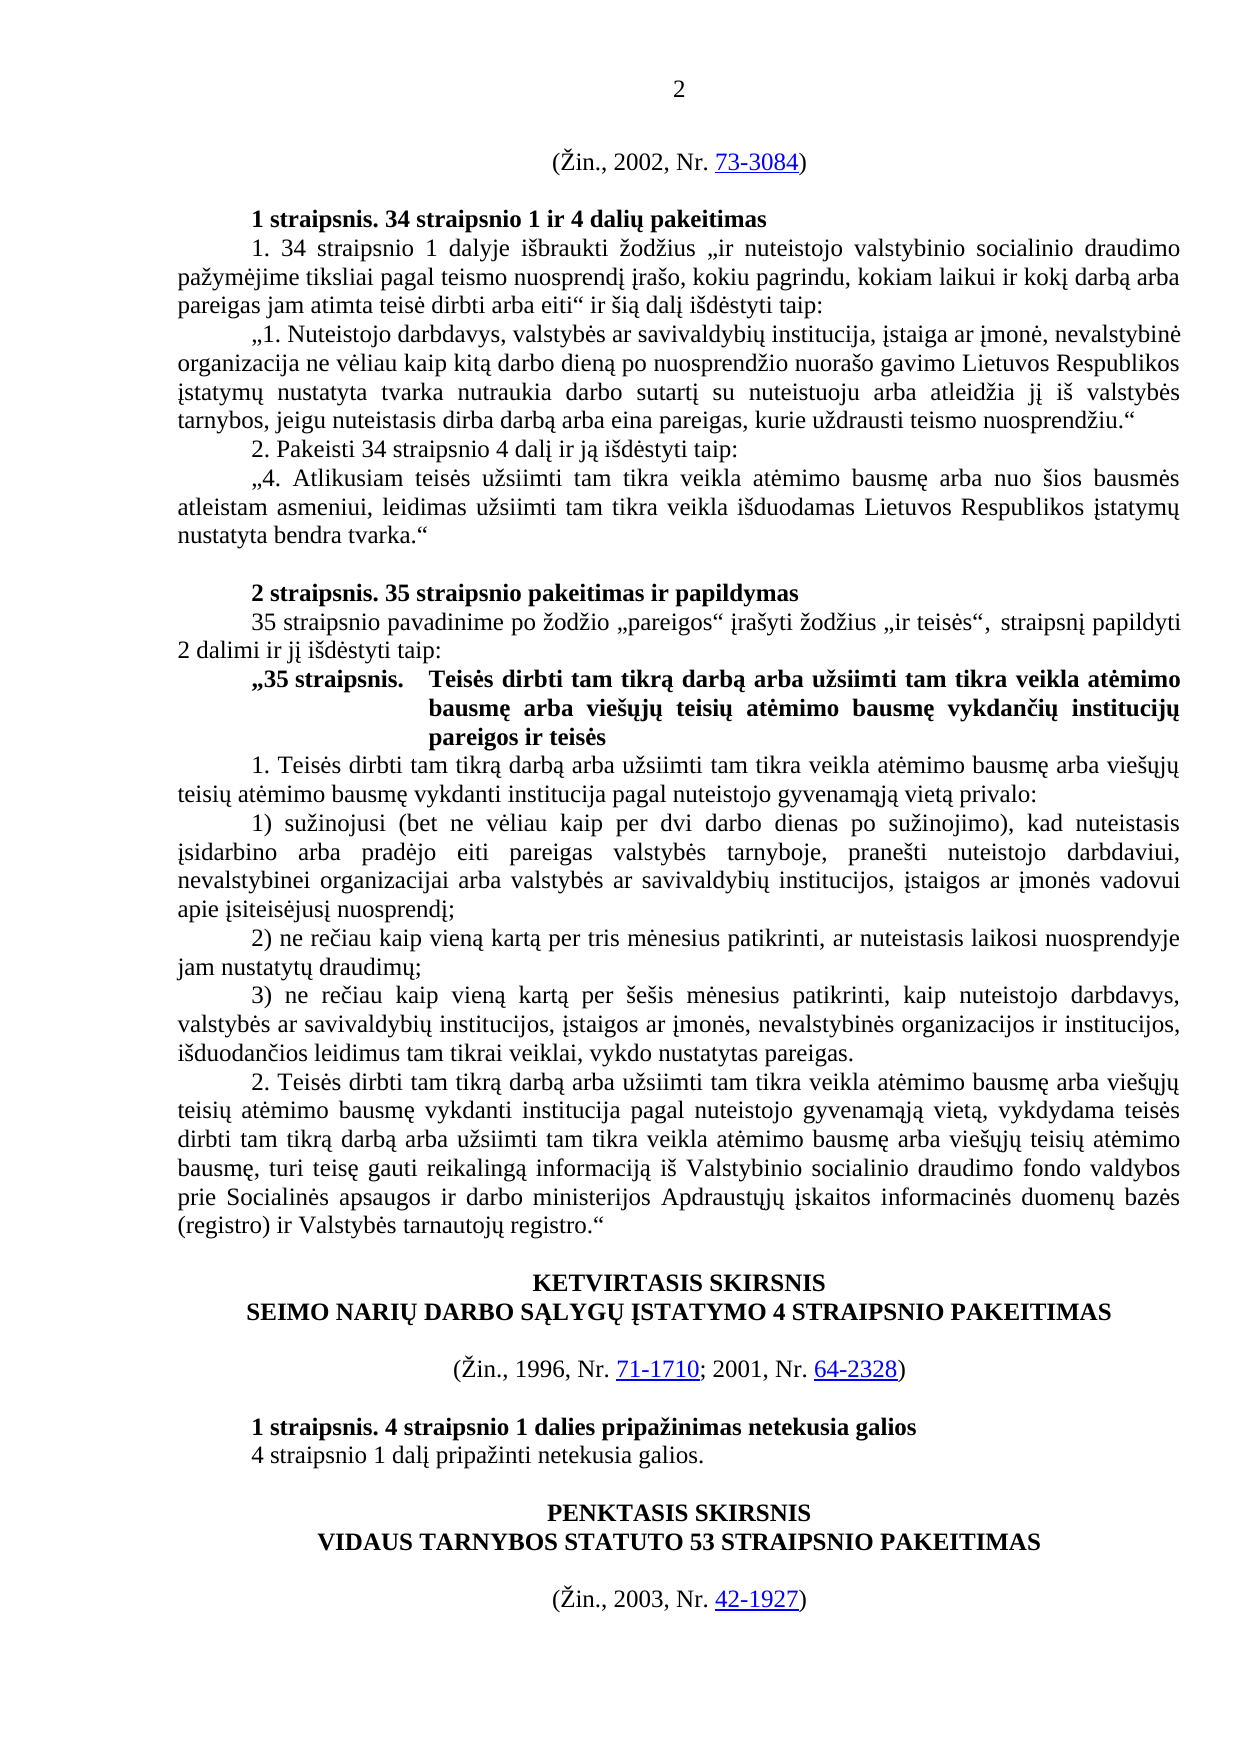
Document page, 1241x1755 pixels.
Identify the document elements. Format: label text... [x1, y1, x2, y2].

text 4 straipsnio 1 dalį pripažinti netekusia galios. [177, 1441, 1181, 1469]
text 1 straipsnis. 4 straipsnio 1 dalies pripažinimas netekusia galios [177, 1412, 1181, 1441]
text PENKTASIS SKIRSNIS [177, 1498, 1181, 1527]
text „4. Atlikusiam teisės užsiimti tam tikra veikla atėmimo bausmę arba nuo šios bausmės atleistam asmeniui, leidimas užsiimti tam tikra veikla išduodamas Lietuvos Respublikos įstatymų nustatyta bendra tvarka.“ [177, 463, 1181, 549]
text 2 straipsnis. 35 straipsnio pakeitimas ir papildymas [177, 578, 1181, 607]
text „35 straipsnis. Teisės dirbti tam tikrą darbą arba užsiimti tam tikra veikla atėmimo bausmę arba viešųjų teisių atėmimo bausmę vykdančių institucijų pareigos ir teisės [251, 664, 1181, 751]
text KETVIRTASIS SKIRSNIS [177, 1268, 1181, 1297]
text (Žin., 2002, Nr. 73-3084) [177, 147, 1181, 176]
text 2) ne rečiau kaip vieną kartą per tris mėnesius patikrinti, ar nuteistasis laikosi nuosprendyje jam nustatytų draudimų; [177, 923, 1181, 981]
text 2. Pakeisti 34 straipsnio 4 dalį ir ją išdėstyti taip: [177, 434, 1181, 463]
text (Žin., 2003, Nr. 42-1927) [177, 1584, 1181, 1613]
text 35 straipsnio pavadinime po žodžio „pareigos“ įrašyti žodžius „ir teisės“, straipsnį papildyti 2 dalimi ir jį išdėstyti taip: [177, 607, 1181, 664]
text 1) sužinojusi (bet ne vėliau kaip per dvi darbo dienas po sužinojimo), kad nuteistasis įsidarbino arba pradėjo eiti pareigas valstybės tarnyboje, pranešti nuteistojo darbdaviui, nevalstybinei organizacijai arba valstybės ar savivaldybių institucijos, įstaigos ar įmonės vadovui apie įsiteisėjusį nuosprendį; [177, 808, 1181, 923]
text 1. 34 straipsnio 1 dalyje išbraukti žodžius „ir nuteistojo valstybinio socialinio draudimo pažymėjime tiksliai pagal teismo nuosprendį įrašo, kokiu pagrindu, kokiam laikui ir kokį darbą arba pareigas jam atimta teisė dirbti arba eiti“ ir šią dalį išdėstyti taip: [177, 233, 1181, 319]
text 2. Teisės dirbti tam tikrą darbą arba užsiimti tam tikra veikla atėmimo bausmę arba viešųjų teisių atėmimo bausmę vykdanti institucija pagal nuteistojo gyvenamąją vietą, vykdydama teisės dirbti tam tikrą darbą arba užsiimti tam tikra veikla atėmimo bausmę arba viešųjų teisių atėmimo bausmę, turi teisę gauti reikalingą informaciją iš Valstybinio socialinio draudimo fondo valdybos prie Socialinės apsaugos ir darbo ministerijos Apdraustųjų įskaitos informacinės duomenų bazės (registro) ir Valstybės tarnautojų registro.“ [177, 1067, 1181, 1239]
text 1 straipsnis. 34 straipsnio 1 ir 4 dalių pakeitimas [177, 204, 1181, 233]
text VIDAUS TARNYBOS STATUTO 53 STRAIPSNIO PAKEITIMAS [177, 1527, 1181, 1556]
text (Žin., 1996, Nr. 71-1710; 2001, Nr. 64-2328) [177, 1354, 1181, 1383]
text 1. Teisės dirbti tam tikrą darbą arba užsiimti tam tikra veikla atėmimo bausmę arba viešųjų teisių atėmimo bausmę vykdanti institucija pagal nuteistojo gyvenamąją vietą privalo: [177, 751, 1181, 808]
text SEIMO NARIŲ DARBO SĄLYGŲ ĮSTATYMO 4 STRAIPSNIO PAKEITIMAS [177, 1297, 1181, 1326]
text „1. Nuteistojo darbdavys, valstybės ar savivaldybių institucija, įstaiga ar įmonė, nevalstybinė organizacija ne vėliau kaip kitą darbo dieną po nuosprendžio nuorašo gavimo Lietuvos Respublikos įstatymų nustatyta tvarka nutraukia darbo sutartį su nuteistuoju arba atleidžia jį iš valstybės tarnybos, jeigu nuteistasis dirba darbą arba eina pareigas, kurie uždrausti teismo nuosprendžiu.“ [177, 319, 1181, 434]
text 3) ne rečiau kaip vieną kartą per šešis mėnesius patikrinti, kaip nuteistojo darbdavys, valstybės ar savivaldybių institucijos, įstaigos ar įmonės, nevalstybinės organizacijos ir institucijos, išduodančios leidimus tam tikrai veiklai, vykdo nustatytas pareigas. [177, 981, 1181, 1067]
